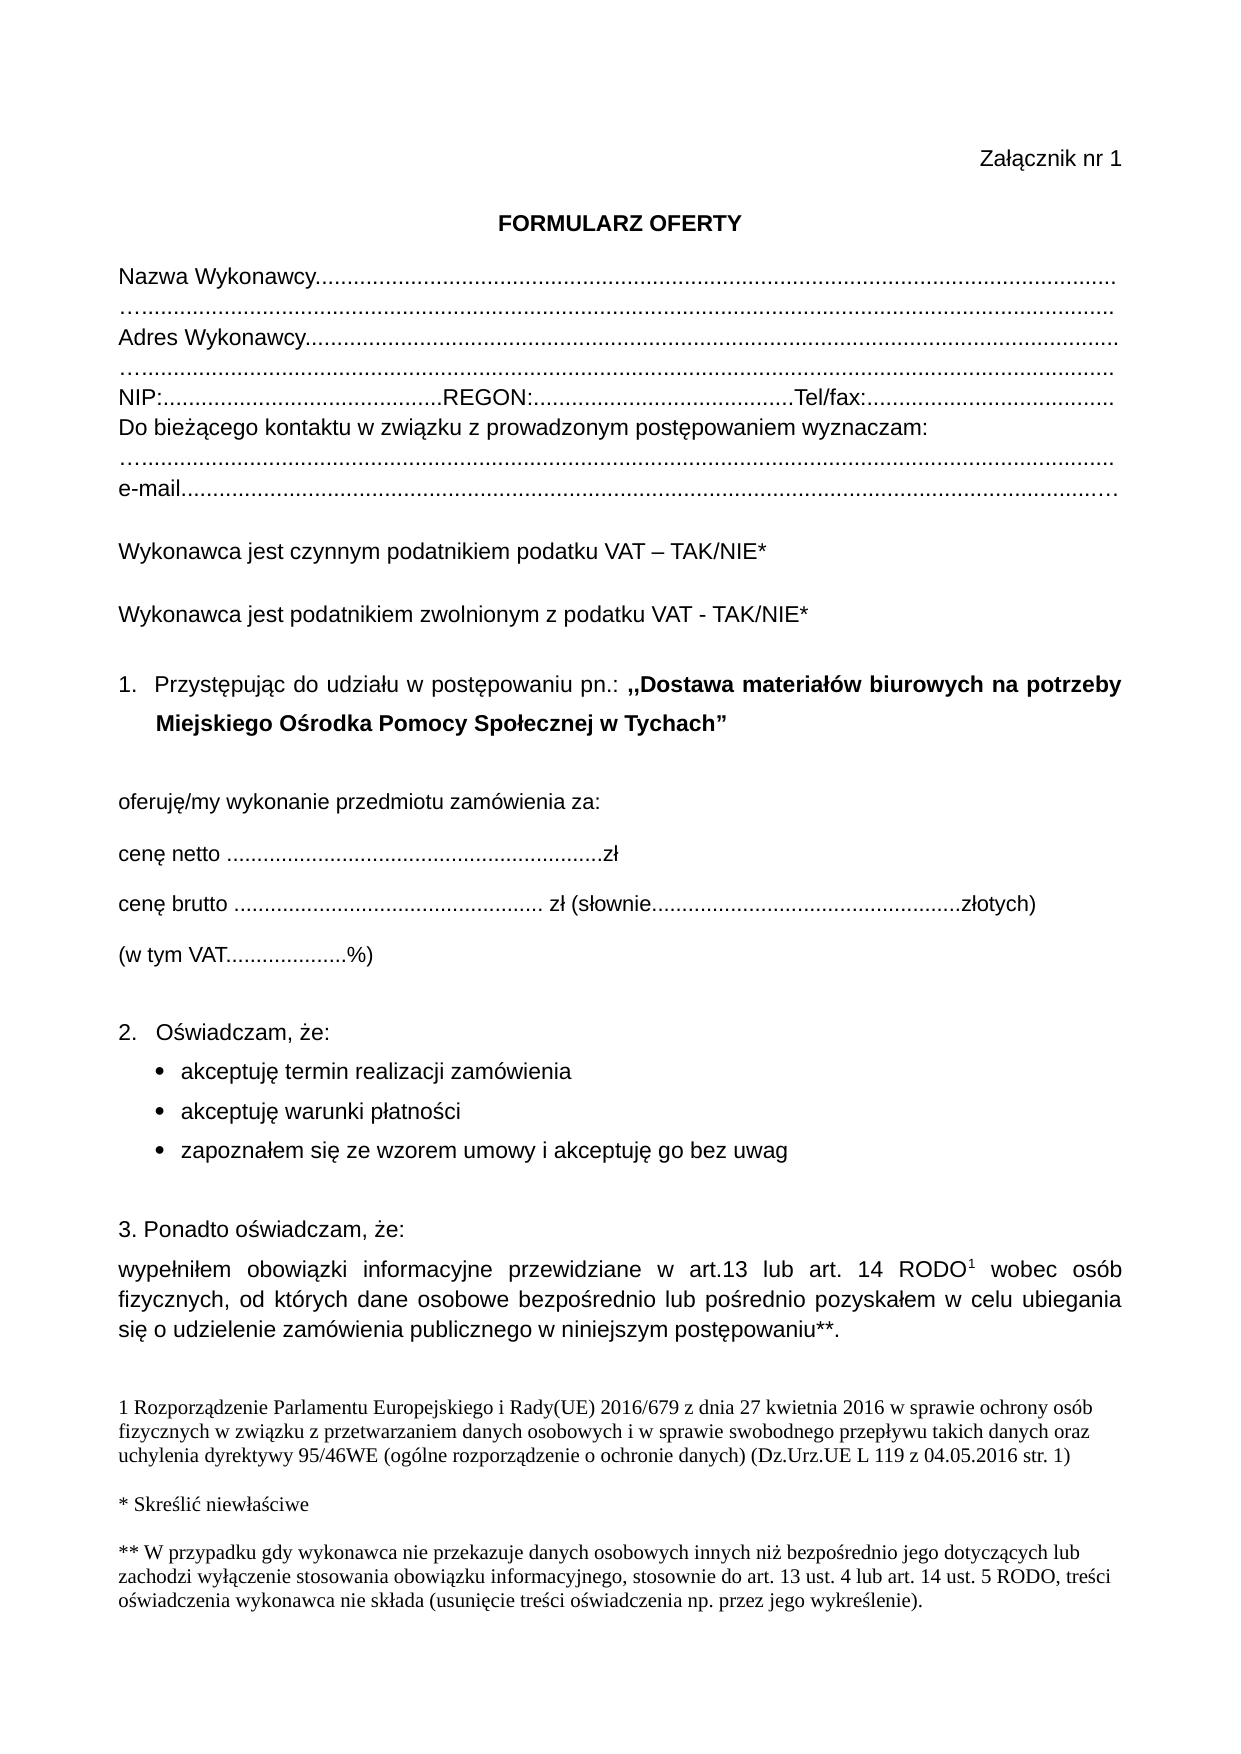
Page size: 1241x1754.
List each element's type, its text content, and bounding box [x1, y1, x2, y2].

list Oświadczam, że: [118, 1019, 1122, 1045]
text ….........................................................................................................................................................e-mail................................................................................................................................................… [118, 444, 1122, 501]
text (w tym VAT....................%) [118, 941, 1122, 967]
text NIP:............................................REGON:.........................................Tel/fax:....................................... [118, 384, 1122, 410]
text Wykonawca jest podatnikiem zwolnionym z podatku VAT - TAK/NIE* [118, 601, 1122, 627]
list Przystępując do udziału w postępowaniu pn.: ,,Dostawa materiałów biurowych na potrzeby Miejskiego Ośrodka Pomocy Społecznej w Tychach” [118, 671, 1122, 736]
list akceptuję termin realizacji zamówienia [156, 1058, 1122, 1084]
text Wykonawca jest czynnym podatnikiem podatku VAT – TAK/NIE* [118, 538, 1122, 564]
text 3. Ponadto oświadczam, że: [118, 1216, 1122, 1242]
text cenę brutto ................................................... zł (słownie...................................................złotych) [118, 891, 1122, 916]
text Rozporządzenie Parlamentu Europejskiego i Rady(UE) 2016/679 z dnia 27 kwietnia 2016 w sprawie ochrony osób fizycznych w związku z przetwarzaniem danych osobowych i w sprawie swobodnego przepływu takich danych oraz uchylenia dyrektywy 95/46WE (ogólne rozporządzenie o ochronie danych) (Dz.Urz.UE L 119 z 04.05.2016 str. 1) [118, 1395, 1122, 1467]
list zapoznałem się ze wzorem umowy i akceptuję go bez uwag [156, 1137, 1122, 1163]
text cenę netto ..............................................................zł [118, 841, 1122, 866]
text Załącznik nr 1 [118, 144, 1122, 171]
text …......................................................................................................................................................... [118, 293, 1122, 319]
text oferuję/my wykonanie przedmiotu zamówienia za: [118, 789, 1122, 814]
text …......................................................................................................................................................... [118, 354, 1122, 380]
text * Skreślić niewłaściwe [118, 1491, 1122, 1516]
list akceptuję warunki płatności [156, 1098, 1122, 1124]
list wypełniłem obowiązki informacyjne przewidziane w art.13 lub art. 14 RODO wobec osób fizycznych, od których dane osobowe bezpośrednio lub pośrednio pozyskałem w celu ubiegania się o udzielenie zamówienia publicznego w niniejszym postępowaniu**. [118, 1256, 1122, 1342]
text Nazwa Wykonawcy.............................................................................................................................. [118, 263, 1122, 289]
text Adres Wykonawcy................................................................................................................................ [118, 323, 1122, 350]
text FORMULARZ OFERTY [118, 210, 1122, 237]
text ** W przypadku gdy wykonawca nie przekazuje danych osobowych innych niż bezpośrednio jego dotyczących lub zachodzi wyłączenie stosowania obowiązku informacyjnego, stosownie do art. 13 ust. 4 lub art. 14 ust. 5 RODO, treści oświadczenia wykonawca nie składa (usunięcie treści oświadczenia np. przez jego wykreślenie). [118, 1539, 1122, 1612]
text Do bieżącego kontaktu w związku z prowadzonym postępowaniem wyznaczam: [118, 414, 1122, 440]
